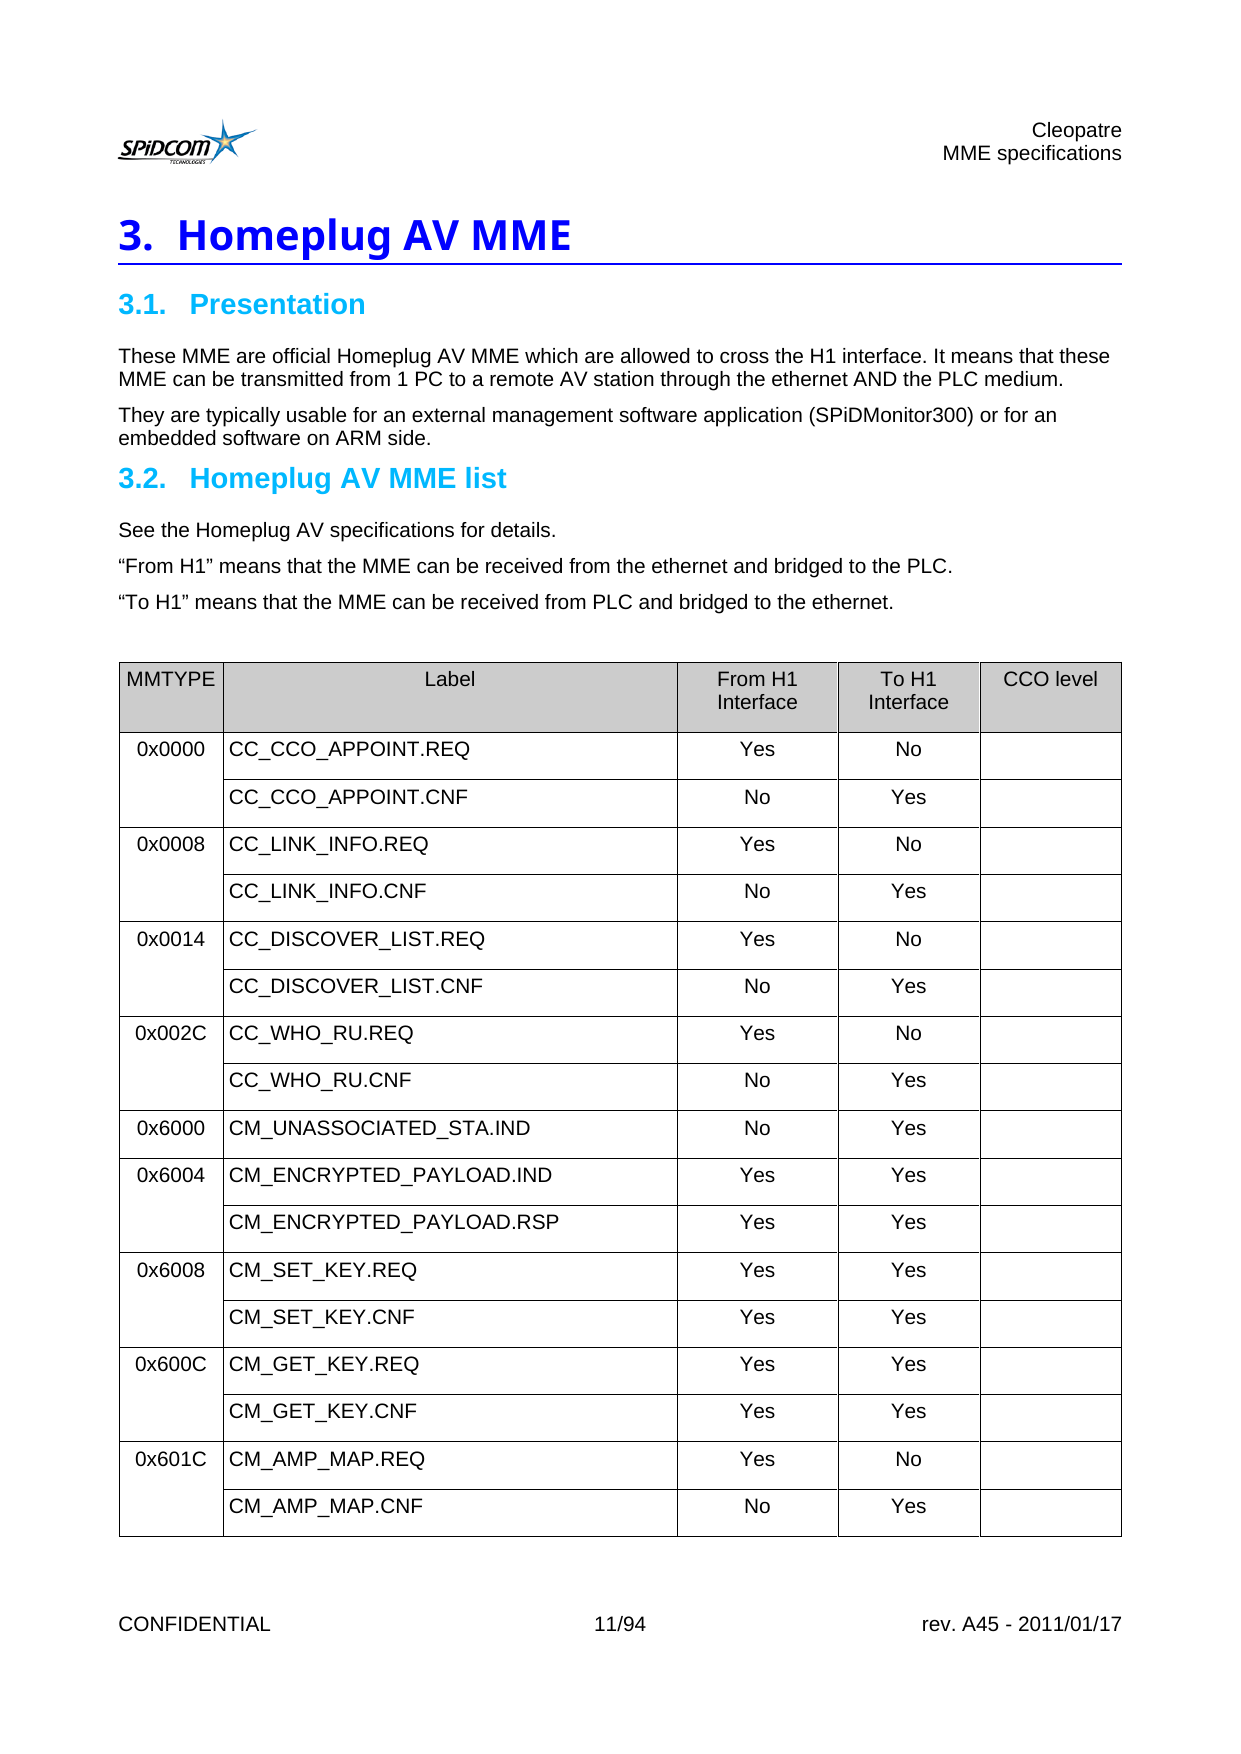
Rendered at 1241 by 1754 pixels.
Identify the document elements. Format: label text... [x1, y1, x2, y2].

table_cell Yes [678, 1206, 837, 1252]
table_cell [981, 1442, 1121, 1489]
table_header To H1 Interface [839, 663, 979, 732]
table_cell CM_SET_KEY.CNF [224, 1301, 677, 1347]
text These MME are official Homeplug AV MME which are allowed to cross the H1 interface. It means that these MME can be transmitted from 1 PC to a remote AV station through the ethernet AND the PLC medium. [118, 344, 1122, 391]
text “From H1” means that the MME can be received from the ethernet and bridged to the PLC. [118, 554, 1122, 578]
table_cell [981, 1159, 1121, 1205]
table_cell 0x0008 [120, 828, 223, 921]
table_cell 0x0014 [120, 922, 223, 1016]
table_cell Yes [839, 1064, 979, 1110]
table_cell No [839, 922, 979, 969]
table_cell [981, 733, 1121, 779]
table_cell Yes [839, 1111, 979, 1158]
table_cell Yes [839, 1490, 979, 1536]
text They are typically usable for an external management software application (SPiDMonitor300) or for an embedded software on ARM side. [118, 403, 1122, 450]
table_cell Yes [839, 1206, 979, 1252]
table_cell Yes [839, 1253, 979, 1300]
table_cell CC_DISCOVER_LIST.REQ [224, 922, 677, 969]
table_cell [981, 875, 1121, 921]
table_cell CM_ENCRYPTED_PAYLOAD.IND [224, 1159, 677, 1205]
table_cell CM_ENCRYPTED_PAYLOAD.RSP [224, 1206, 677, 1252]
table_cell Yes [839, 970, 979, 1016]
table_cell Yes [839, 1159, 979, 1205]
table_cell No [678, 970, 837, 1016]
table_cell Yes [678, 1159, 837, 1205]
table_header From H1 Interface [678, 663, 837, 732]
table_cell Yes [839, 1301, 979, 1347]
table_cell Yes [678, 1017, 837, 1063]
table_cell 0x002C [120, 1017, 223, 1110]
table_cell No [678, 1490, 837, 1536]
table_cell 0x0000 [120, 733, 223, 827]
table_cell Yes [678, 922, 837, 969]
table_cell CM_UNASSOCIATED_STA.IND [224, 1111, 677, 1158]
table_cell Yes [678, 1395, 837, 1441]
table_cell [981, 1111, 1121, 1158]
table_cell Yes [678, 1253, 837, 1300]
subtitle Homeplug AV MME [118, 206, 1122, 263]
table_cell Yes [839, 875, 979, 921]
table_header CCO level [981, 663, 1121, 732]
table_cell CM_AMP_MAP.CNF [224, 1490, 677, 1536]
table_cell 0x6000 [120, 1111, 223, 1158]
table_header Label [224, 663, 677, 732]
table_cell 0x6004 [120, 1159, 223, 1252]
table_cell CC_LINK_INFO.REQ [224, 828, 677, 874]
table_cell No [839, 1017, 979, 1063]
table_cell [981, 922, 1121, 969]
table_cell Yes [839, 1348, 979, 1394]
table_cell No [678, 1111, 837, 1158]
table_header MMTYPE [120, 663, 223, 732]
table_cell CM_GET_KEY.CNF [224, 1395, 677, 1441]
table_cell 0x600C [120, 1348, 223, 1441]
table_cell [981, 828, 1121, 874]
table_cell CC_CCO_APPOINT.CNF [224, 780, 677, 827]
table_cell [981, 1253, 1121, 1300]
text “To H1” means that the MME can be received from PLC and bridged to the ethernet. [118, 590, 1122, 613]
table_cell Yes [678, 1348, 837, 1394]
table_cell CM_GET_KEY.REQ [224, 1348, 677, 1394]
table_cell [981, 1395, 1121, 1441]
table_cell Yes [678, 733, 837, 779]
table_cell [981, 970, 1121, 1016]
table_cell [981, 1348, 1121, 1394]
table_cell No [839, 1442, 979, 1489]
table_cell Yes [678, 1301, 837, 1347]
table_cell CC_WHO_RU.REQ [224, 1017, 677, 1063]
table_cell CM_AMP_MAP.REQ [224, 1442, 677, 1489]
table_cell 0x6008 [120, 1253, 223, 1347]
table_cell [981, 1206, 1121, 1252]
table_cell No [678, 1064, 837, 1110]
table_cell CM_SET_KEY.REQ [224, 1253, 677, 1300]
table_cell 0x601C [120, 1442, 223, 1536]
subtitle Homeplug AV MME list [118, 462, 1122, 495]
table_cell No [839, 733, 979, 779]
picture [117, 118, 258, 165]
table_cell Yes [839, 1395, 979, 1441]
table_cell No [678, 780, 837, 827]
table_cell No [678, 875, 837, 921]
table_cell [981, 1490, 1121, 1536]
subtitle Presentation [118, 288, 1122, 321]
table_cell CC_DISCOVER_LIST.CNF [224, 970, 677, 1016]
table_cell [981, 1301, 1121, 1347]
table_cell [981, 1017, 1121, 1063]
table_cell Yes [678, 828, 837, 874]
table_cell [981, 1064, 1121, 1110]
table_cell Yes [678, 1442, 837, 1489]
table_cell Yes [839, 780, 979, 827]
text See the Homeplug AV specifications for details. [118, 519, 1122, 542]
table_cell [981, 780, 1121, 827]
table_cell CC_LINK_INFO.CNF [224, 875, 677, 921]
table_cell No [839, 828, 979, 874]
table_cell CC_WHO_RU.CNF [224, 1064, 677, 1110]
table_cell CC_CCO_APPOINT.REQ [224, 733, 677, 779]
